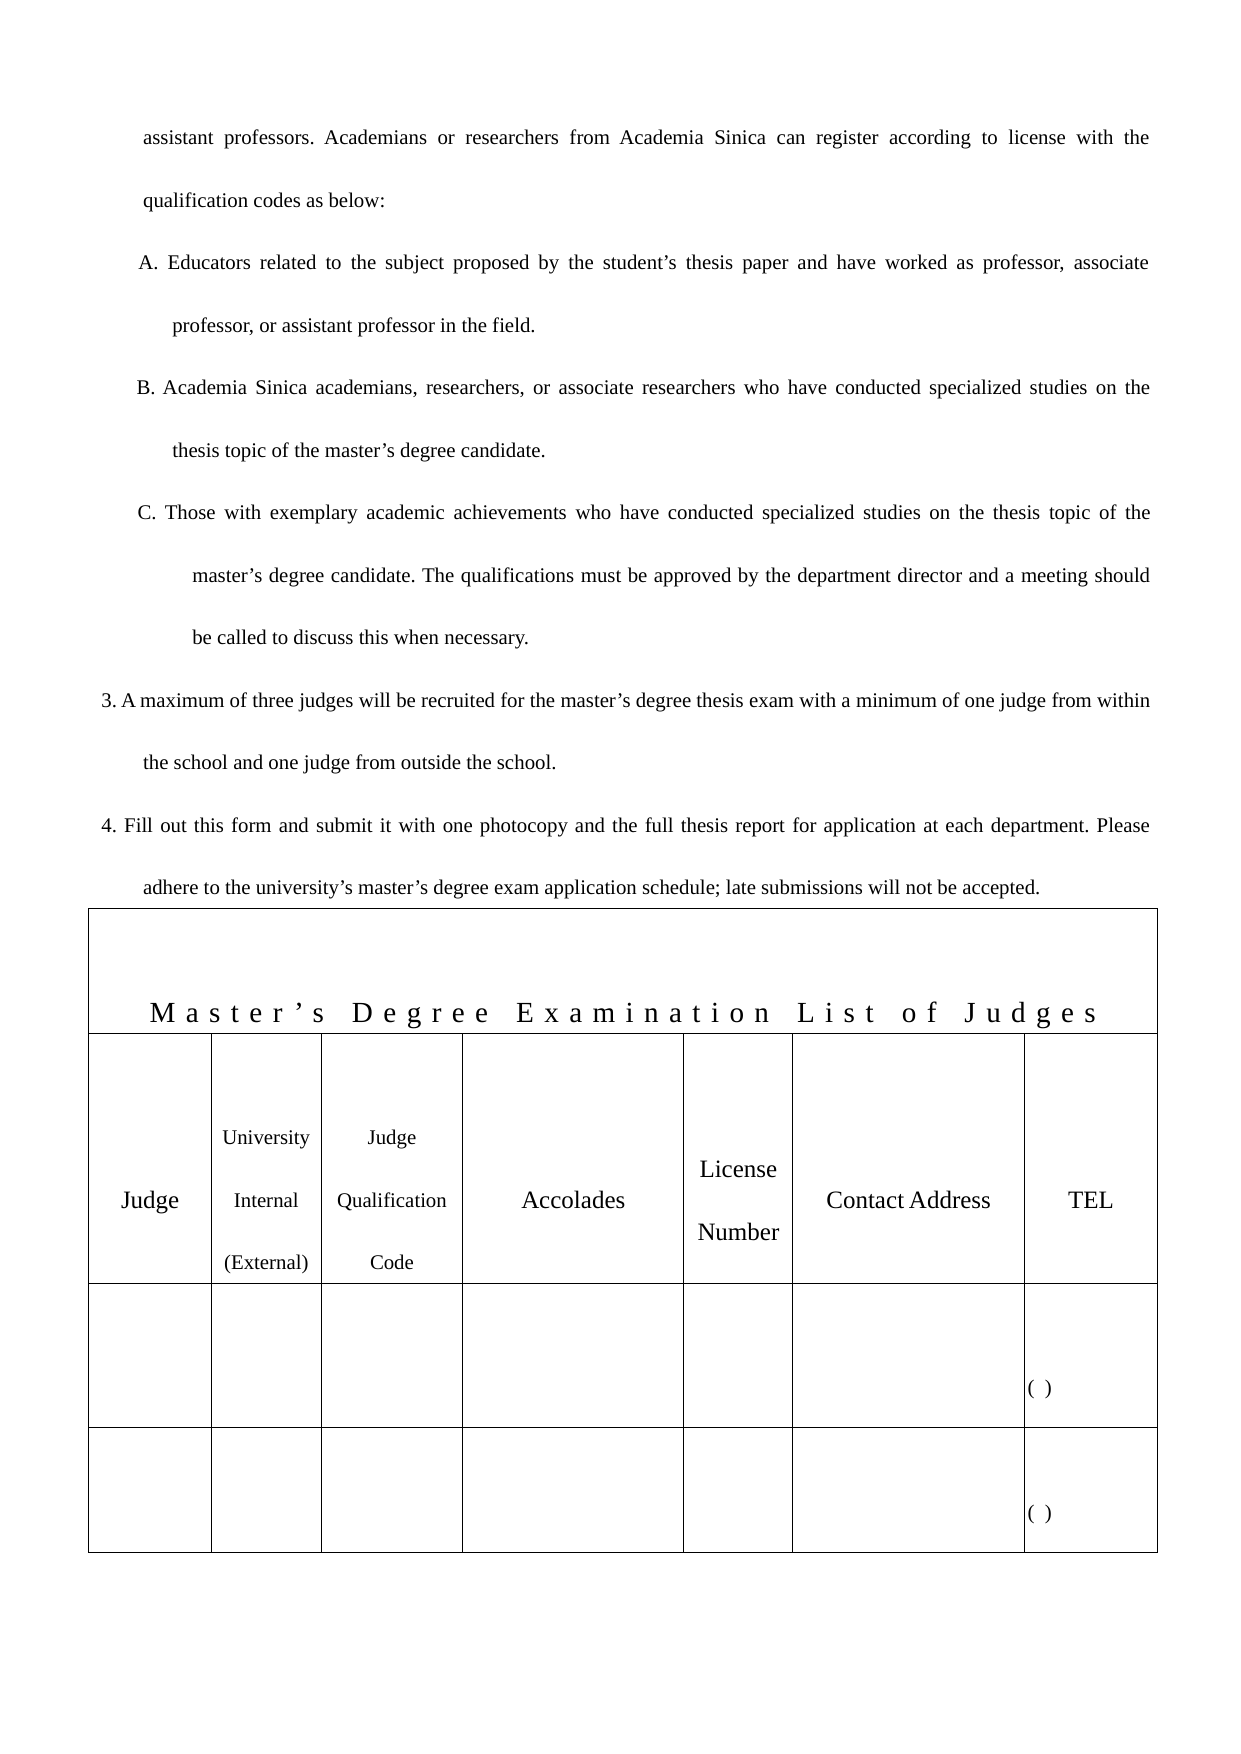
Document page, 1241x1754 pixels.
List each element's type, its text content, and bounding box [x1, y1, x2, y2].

table_cell License Number [684, 1034, 792, 1283]
table_cell [684, 1284, 792, 1427]
table_cell [463, 1428, 683, 1552]
table_cell [89, 1428, 211, 1552]
text A. Educators related to the subject proposed by the student’s thesis paper and have worked as professor, associate professor, or assistant professor in the field. [89, 221, 1152, 346]
table_cell [89, 1284, 211, 1427]
text 4. Fill out this form and submit it with one photocopy and the full thesis report for application at each department. Please adhere to the university’s master’s degree exam application schedule; late submissions will not be accepted. [101, 783, 1152, 908]
table_cell [793, 1284, 1024, 1427]
text assistant professors. Academians or researchers from Academia Sinica can register according to license with the qualification codes as below: [101, 96, 1152, 221]
table_cell University Internal (External) [212, 1034, 321, 1283]
table_cell [684, 1428, 792, 1552]
table_cell [463, 1284, 683, 1427]
table_cell [212, 1428, 321, 1552]
table_cell Accolades [463, 1034, 683, 1283]
table_cell ( ) [1025, 1284, 1157, 1427]
table_cell [793, 1428, 1024, 1552]
table_cell [322, 1284, 462, 1427]
table_cell Judge [89, 1034, 211, 1283]
text 3. A maximum of three judges will be recruited for the master’s degree thesis exam with a minimum of one judge from within the school and one judge from outside the school. [101, 658, 1152, 783]
text C. Those with exemplary academic achievements who have conducted specialized studies on the thesis topic of the master’s degree candidate. The qualifications must be approved by the department director and a meeting should be called to discuss this when necessary. [89, 471, 1152, 658]
table_header Master’s Degree Examination List of Judges [89, 909, 1157, 1033]
table_cell [322, 1428, 462, 1552]
table_cell ( ) [1025, 1428, 1157, 1552]
table_cell TEL [1025, 1034, 1157, 1283]
table_cell Judge Qualification Code [322, 1034, 462, 1283]
table_cell Contact Address [793, 1034, 1024, 1283]
table_cell [212, 1284, 321, 1427]
text B. Academia Sinica academians, researchers, or associate researchers who have conducted specialized studies on the thesis topic of the master’s degree candidate. [89, 346, 1152, 471]
